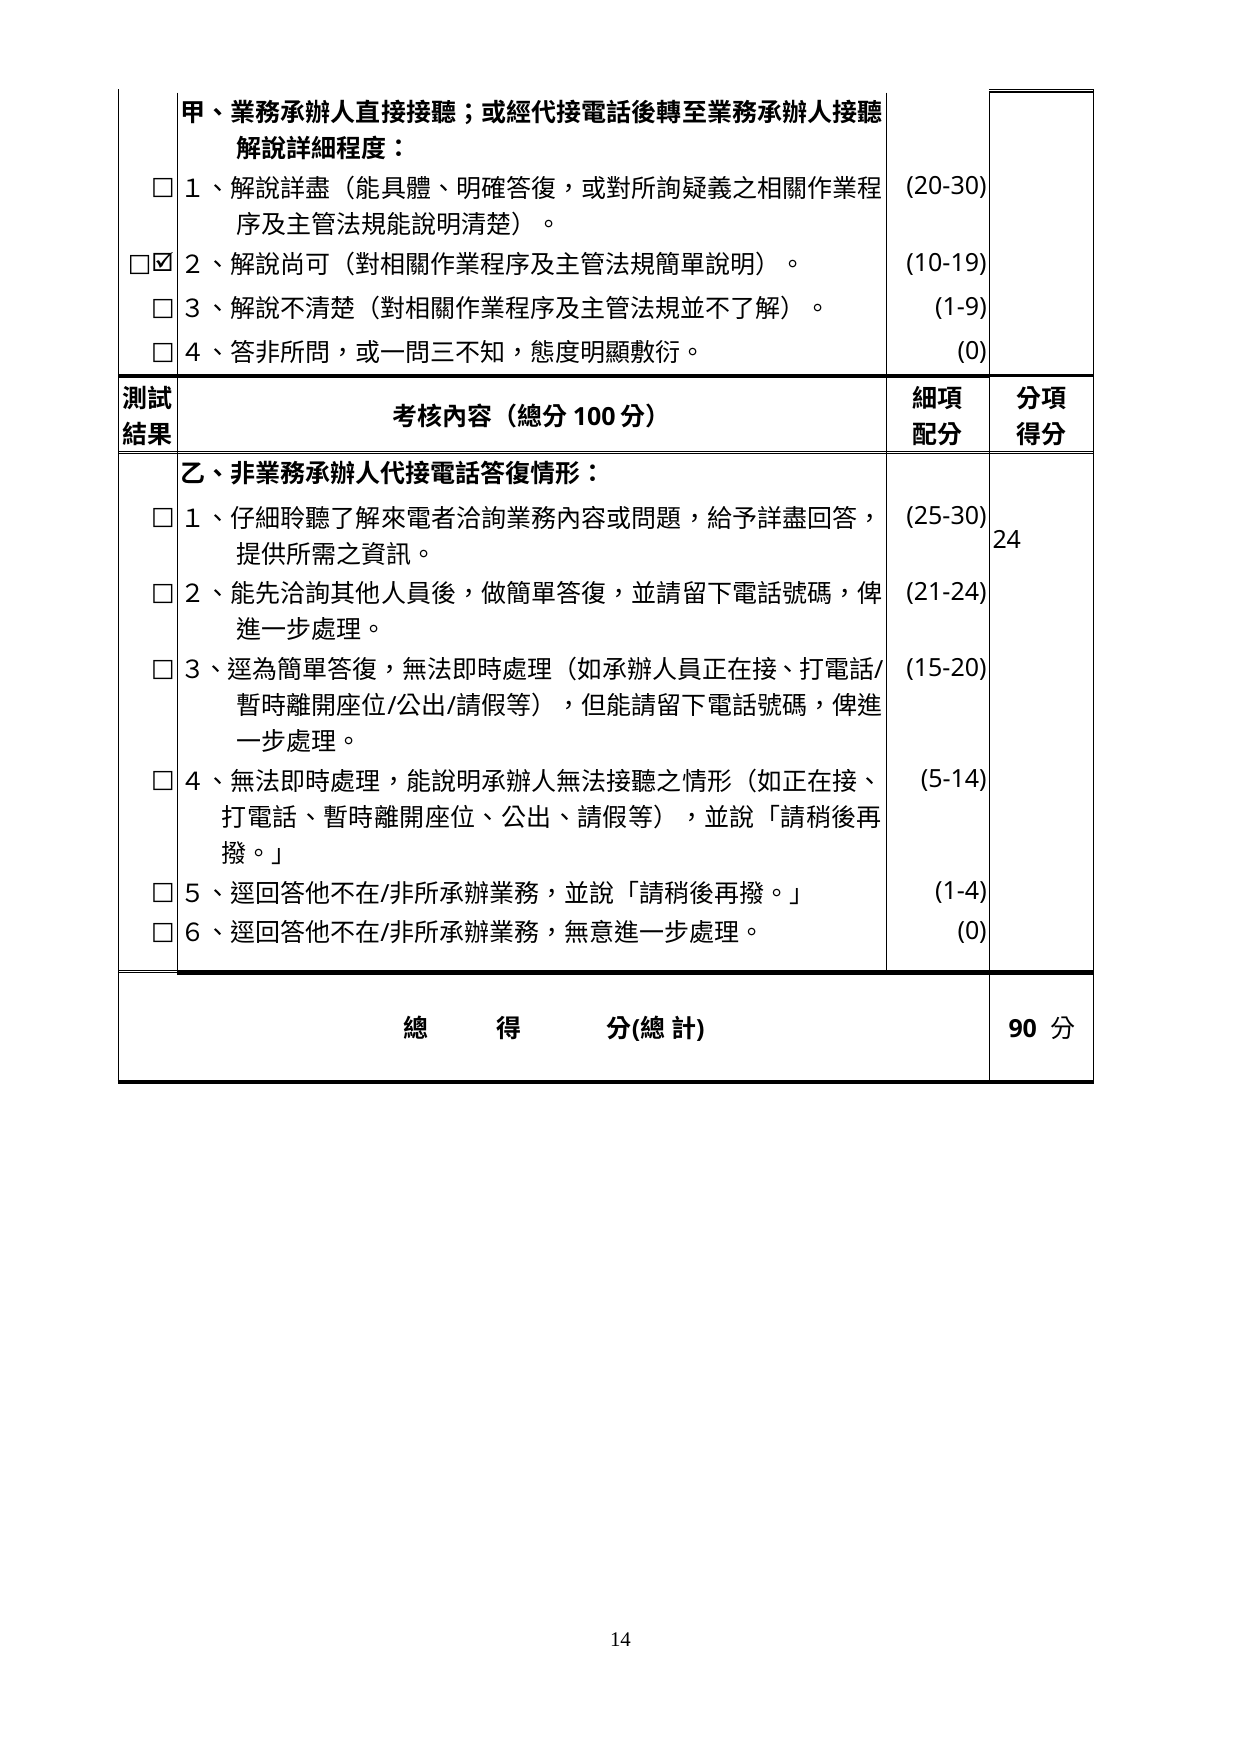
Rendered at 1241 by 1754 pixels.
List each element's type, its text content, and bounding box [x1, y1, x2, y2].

table_cell □ [119, 870, 177, 909]
table_cell □ [119, 286, 177, 329]
table_cell ２、解說尚可（對相關作業程序及主管法規簡單說明）。 [178, 241, 886, 286]
table_cell [119, 454, 177, 495]
table_cell □ [119, 909, 177, 970]
table_cell ３、逕為簡單答復，無法即時處理（如承辦人員正在接、打電話/暫時離開座位/公出/請假等），但能請留下電話號碼，俾進一步處理。 [178, 646, 886, 758]
table_cell 測試 結果 [119, 378, 177, 451]
table_cell 總 得 分(總 計) [119, 973, 989, 1079]
table_cell □ [119, 329, 177, 374]
table_cell □ [119, 241, 177, 286]
table_cell ４、無法即時處理，能說明承辦人無法接聽之情形（如正在接、打電話、暫時離開座位、公出、請假等），並說「請稍後再撥。」 [178, 758, 886, 870]
table_cell １、仔細聆聽了解來電者洽詢業務內容或問題，給予詳盡回答，提供所需之資訊。 [178, 495, 886, 571]
table_cell ５、逕回答他不在/非所承辦業務，並說「請稍後再撥。」 [178, 870, 886, 909]
table_cell □ [119, 758, 177, 870]
table_cell 24 [990, 454, 1093, 970]
table_cell □ [119, 571, 177, 646]
table_cell □ [119, 165, 177, 241]
table_cell [887, 454, 989, 495]
table_cell [119, 89, 177, 165]
table_cell [990, 93, 1093, 374]
table_cell (1-9) [887, 286, 989, 329]
table_cell □ [119, 495, 177, 571]
table_cell 90 分 [990, 975, 1093, 1079]
table_cell (21-24) [887, 571, 989, 646]
table_cell (1-4) [887, 870, 989, 909]
table_cell 考核內容（總分100分） [178, 378, 886, 451]
table_cell ２、能先洽詢其他人員後，做簡單答復，並請留下電話號碼，俾進一步處理。 [178, 571, 886, 646]
table_cell (20-30) [887, 165, 989, 241]
table_cell □ [119, 646, 177, 758]
table_cell 甲、業務承辦人直接接聽；或經代接電話後轉至業務承辦人接聽解說詳細程度： [177, 89, 886, 165]
table_cell (5-14) [887, 758, 989, 870]
table_cell ４、答非所問，或一問三不知，態度明顯敷衍。 [178, 329, 886, 374]
table_cell ６、逕回答他不在/非所承辦業務，無意進一步處理。 [178, 909, 886, 970]
table_cell 乙、非業務承辦人代接電話答復情形： [178, 454, 886, 495]
table_cell (15-20) [887, 646, 989, 758]
table_cell 分項 得分 [990, 377, 1093, 451]
table_cell (10-19) [887, 241, 989, 286]
table_cell [886, 89, 989, 165]
table_cell (0) [887, 329, 989, 374]
table_cell １、解說詳盡（能具體、明確答復，或對所詢疑義之相關作業程序及主管法規能說明清楚）。 [178, 165, 886, 241]
table_cell ３、解說不清楚（對相關作業程序及主管法規並不了解）。 [178, 286, 886, 329]
table_cell (25-30) [887, 495, 989, 571]
table_cell 細項 配分 [887, 378, 989, 451]
table_cell (0) [887, 909, 989, 970]
